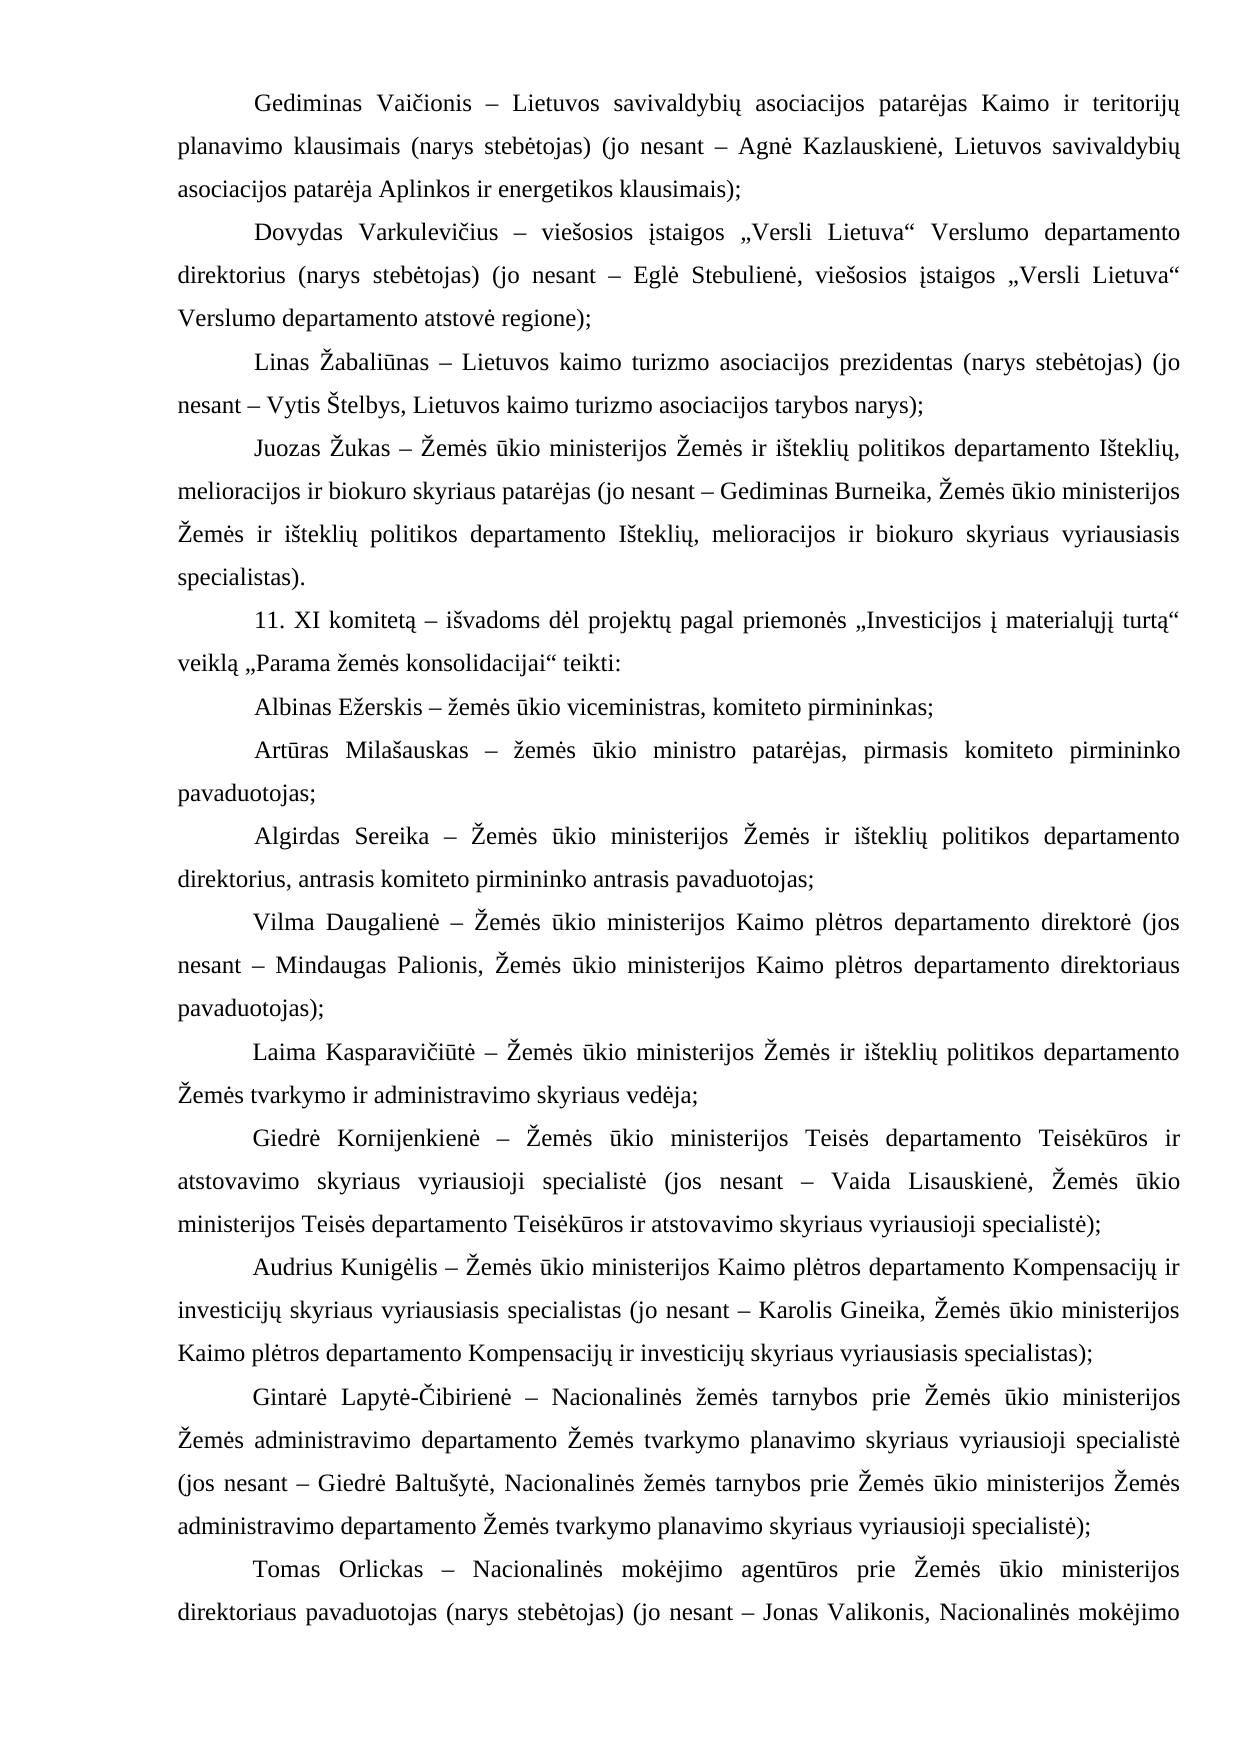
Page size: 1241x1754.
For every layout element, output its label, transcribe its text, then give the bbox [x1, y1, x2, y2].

text Gintarė Lapytė-Čibirienė – Nacionalinės žemės tarnybos prie Žemės ūkio ministerijos Žemės administravimo departamento Žemės tvarkymo planavimo skyriaus vyriausioji specialistė (jos nesant – Giedrė Baltušytė, Nacionalinės žemės tarnybos prie Žemės ūkio ministerijos Žemės administravimo departamento Žemės tvarkymo planavimo skyriaus vyriausioji specialistė); [177, 1382, 1181, 1540]
text Albinas Ežerskis – žemės ūkio viceministras, komiteto pirmininkas; [177, 692, 1181, 720]
text Vilma Daugalienė – Žemės ūkio ministerijos Kaimo plėtros departamento direktorė (jos nesant – Mindaugas Palionis, Žemės ūkio ministerijos Kaimo plėtros departamento direktoriaus pavaduotojas); [177, 907, 1181, 1022]
text Laima Kasparavičiūtė – Žemės ūkio ministerijos Žemės ir išteklių politikos departamento Žemės tvarkymo ir administravimo skyriaus vedėja; [177, 1037, 1181, 1108]
text Tomas Orlickas – Nacionalinės mokėjimo agentūros prie Žemės ūkio ministerijos direktoriaus pavaduotojas (narys stebėtojas) (jo nesant – Jonas Valikonis, Nacionalinės mokėjimo [177, 1554, 1181, 1626]
text Linas Žabaliūnas – Lietuvos kaimo turizmo asociacijos prezidentas (narys stebėtojas) (jo nesant – Vytis Štelbys, Lietuvos kaimo turizmo asociacijos tarybos narys); [177, 347, 1181, 418]
text 11. XI komitetą – išvadoms dėl projektų pagal priemonės „Investicijos į materialųjį turtą“ veiklą „Parama žemės konsolidacijai“ teikti: [177, 605, 1181, 677]
text Dovydas Varkulevičius – viešosios įstaigos „Versli Lietuva“ Verslumo departamento direktorius (narys stebėtojas) (jo nesant – Eglė Stebulienė, viešosios įstaigos „Versli Lietuva“ Verslumo departamento atstovė regione); [177, 217, 1181, 332]
text Artūras Milašauskas – žemės ūkio ministro patarėjas, pirmasis komiteto pirmininko pavaduotojas; [177, 735, 1181, 807]
text Audrius Kunigėlis – Žemės ūkio ministerijos Kaimo plėtros departamento Kompensacijų ir investicijų skyriaus vyriausiasis specialistas (jo nesant – Karolis Gineika, Žemės ūkio ministerijos Kaimo plėtros departamento Kompensacijų ir investicijų skyriaus vyriausiasis specialistas); [177, 1252, 1181, 1367]
text Juozas Žukas – Žemės ūkio ministerijos Žemės ir išteklių politikos departamento Išteklių, melioracijos ir biokuro skyriaus patarėjas (jo nesant – Gediminas Burneika, Žemės ūkio ministerijos Žemės ir išteklių politikos departamento Išteklių, melioracijos ir biokuro skyriaus vyriausiasis specialistas). [177, 433, 1181, 591]
text Algirdas Sereika – Žemės ūkio ministerijos Žemės ir išteklių politikos departamento direktorius, antrasis komiteto pirmininko antrasis pavaduotojas; [177, 821, 1181, 893]
text Giedrė Kornijenkienė – Žemės ūkio ministerijos Teisės departamento Teisėkūros ir atstovavimo skyriaus vyriausioji specialistė (jos nesant – Vaida Lisauskienė, Žemės ūkio ministerijos Teisės departamento Teisėkūros ir atstovavimo skyriaus vyriausioji specialistė); [177, 1123, 1181, 1238]
text Gediminas Vaičionis – Lietuvos savivaldybių asociacijos patarėjas Kaimo ir teritorijų planavimo klausimais (narys stebėtojas) (jo nesant – Agnė Kazlauskienė, Lietuvos savivaldybių asociacijos patarėja Aplinkos ir energetikos klausimais); [177, 88, 1181, 203]
